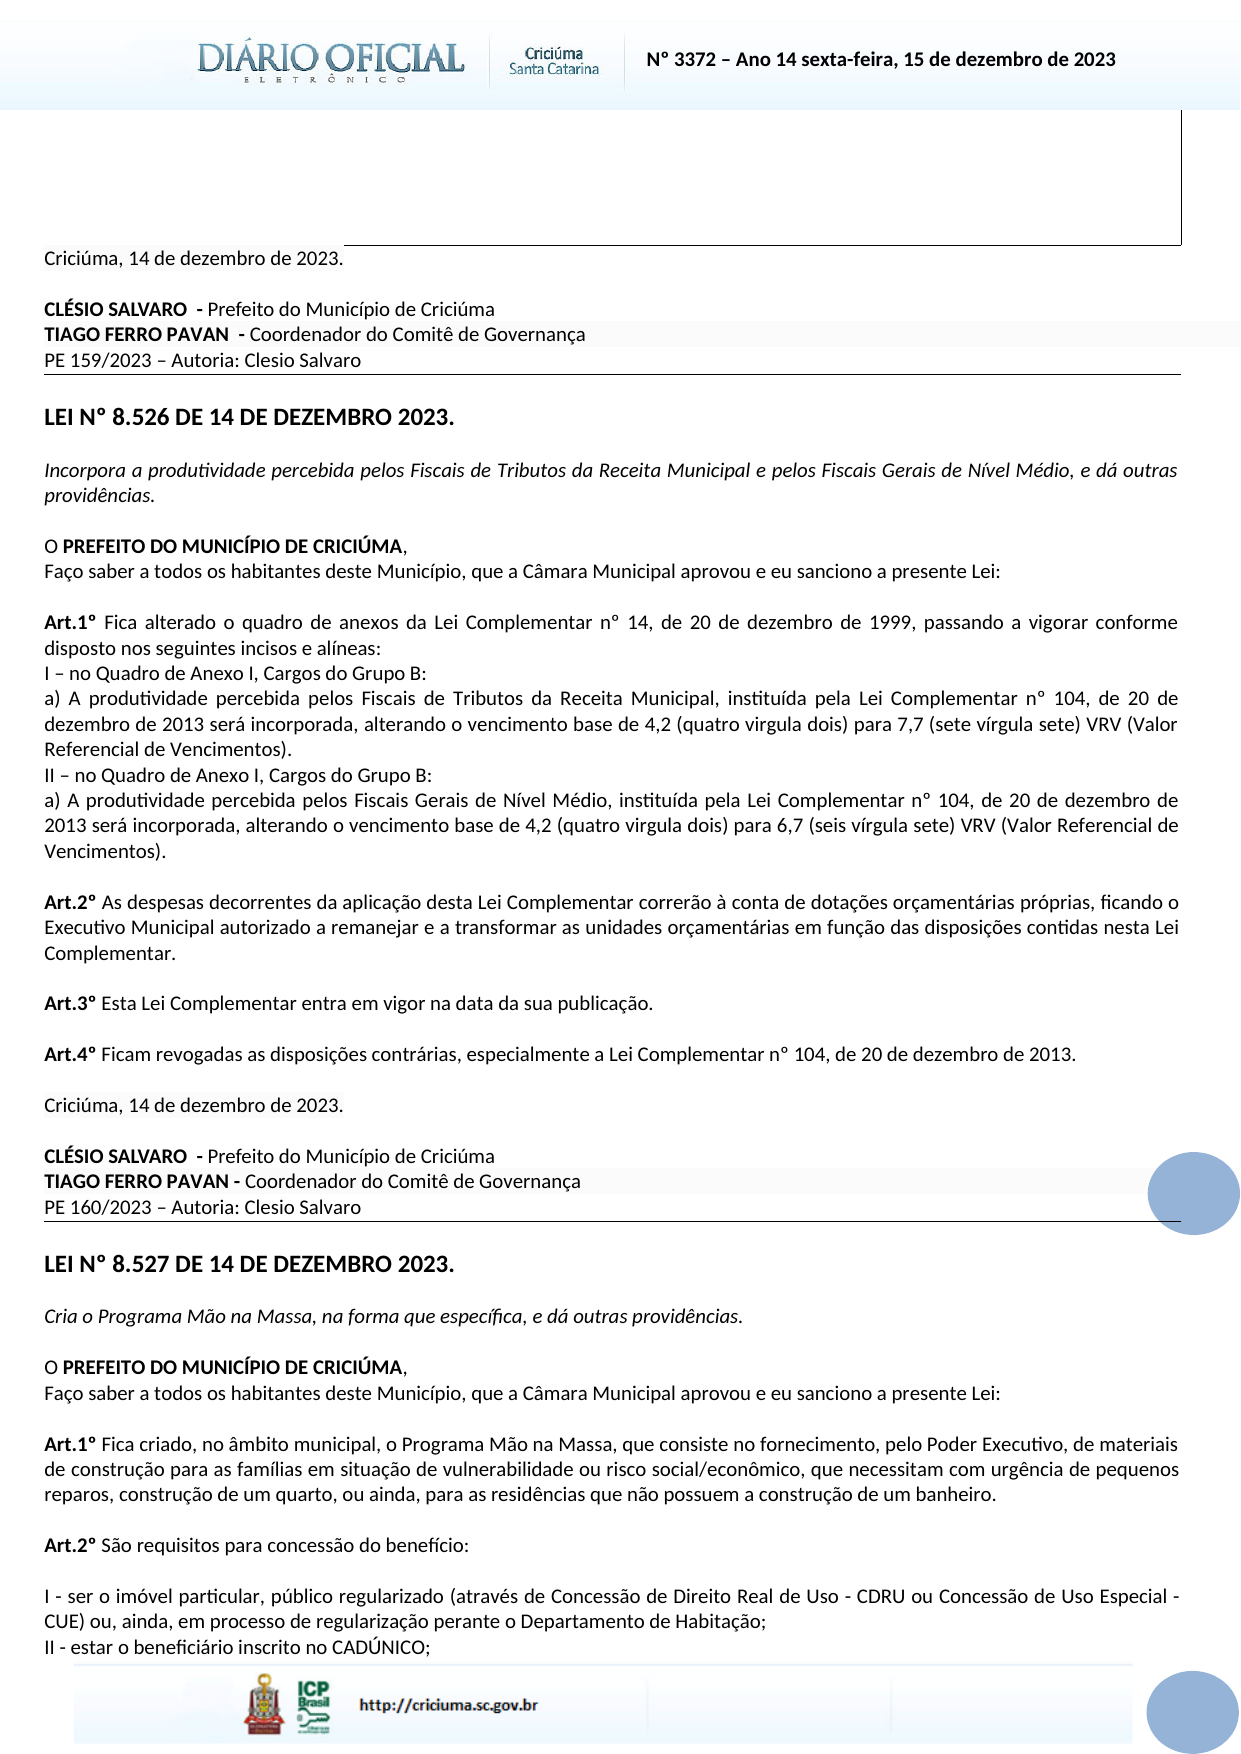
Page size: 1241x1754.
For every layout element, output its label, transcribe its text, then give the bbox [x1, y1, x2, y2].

text Faço saber a todos os habitantes deste Município, que a Câmara Municipal aprovou e eu sanciono a presente Lei: [44, 1380, 1181, 1405]
text TIAGO FERRO PAVAN - Coordenador do Comitê de Governança [44, 1168, 1156, 1194]
text TIAGO FERRO PAVAN - Coordenador do Comitê de Governança [44, 321, 1240, 347]
text PE 159/2023 – Autoria: Clesio Salvaro [44, 347, 1181, 374]
text Art.2º As despesas decorrentes da aplicação desta Lei Complementar correrão à conta de dotações orçamentárias próprias, ficando o Executivo Municipal autorizado a remanejar e a transformar as unidades orçamentárias em função das disposições contidas nesta Lei Complementar. [44, 889, 1181, 965]
text Criciúma, 14 de dezembro de 2023. [44, 245, 1181, 271]
text O PREFEITO DO MUNICÍPIO DE CRICIÚMA, [44, 1354, 1181, 1380]
text LEI Nº 8.527 DE 14 DE DEZEMBRO 2023. [44, 1248, 1181, 1278]
text Art.4º Ficam revogadas as disposições contrárias, especialmente a Lei Complementar nº 104, de 20 de dezembro de 2013. [44, 1041, 1181, 1067]
text II - estar o beneficiário inscrito no CADÚNICO; [44, 1634, 1181, 1659]
text CLÉSIO SALVARO - Prefeito do Município de Criciúma [44, 1143, 1240, 1168]
text Art.1º Fica alterado o quadro de anexos da Lei Complementar nº 14, de 20 de dezembro de 1999, passando a vigorar conforme disposto nos seguintes incisos e alíneas: [44, 609, 1181, 660]
text LEI Nº 8.526 DE 14 DE DEZEMBRO 2023. [44, 401, 1181, 431]
text Criciúma, 14 de dezembro de 2023. [44, 1092, 1181, 1118]
text Cria o Programa Mão na Massa, na forma que específica, e dá outras providências. [44, 1304, 1181, 1329]
text Art.1º Fica criado, no âmbito municipal, o Programa Mão na Massa, que consiste no fornecimento, pelo Poder Executivo, de materiais de construção para as famílias em situação de vulnerabilidade ou risco social/econômico, que necessitam com urgência de pequenos reparos, construção de um quarto, ou ainda, para as residências que não possuem a construção de um banheiro. [44, 1431, 1181, 1507]
text Art.3º Esta Lei Complementar entra em vigor na data da sua publicação. [44, 991, 1181, 1016]
text I - ser o imóvel particular, público regularizado (através de Concessão de Direito Real de Uso - CDRU ou Concessão de Uso Especial - CUE) ou, ainda, em processo de regularização perante o Departamento de Habitação; [44, 1583, 1181, 1634]
text O PREFEITO DO MUNICÍPIO DE CRICIÚMA, [44, 533, 1181, 558]
text II – no Quadro de Anexo I, Cargos do Grupo B: [44, 762, 1181, 787]
text a) A produtividade percebida pelos Fiscais de Tributos da Receita Municipal, instituída pela Lei Complementar nº 104, de 20 de dezembro de 2013 será incorporada, alterando o vencimento base de 4,2 (quatro virgula dois) para 7,7 (sete vírgula sete) VRV (Valor Referencial de Vencimentos). [44, 686, 1181, 762]
text I – no Quadro de Anexo I, Cargos do Grupo B: [44, 660, 1181, 686]
text Incorpora a produtividade percebida pelos Fiscais de Tributos da Receita Municipal e pelos Fiscais Gerais de Nível Médio, e dá outras providências. [44, 457, 1181, 508]
text Faço saber a todos os habitantes deste Município, que a Câmara Municipal aprovou e eu sanciono a presente Lei: [44, 558, 1181, 584]
text Art.2º São requisitos para concessão do benefício: [44, 1532, 1181, 1558]
text CLÉSIO SALVARO - Prefeito do Município de Criciúma [44, 296, 1240, 321]
text a) A produtividade percebida pelos Fiscais Gerais de Nível Médio, instituída pela Lei Complementar nº 104, de 20 de dezembro de 2013 será incorporada, alterando o vencimento base de 4,2 (quatro virgula dois) para 6,7 (seis vírgula sete) VRV (Valor Referencial de Vencimentos). [44, 787, 1181, 863]
text PE 160/2023 – Autoria: Clesio Salvaro [44, 1194, 1158, 1221]
